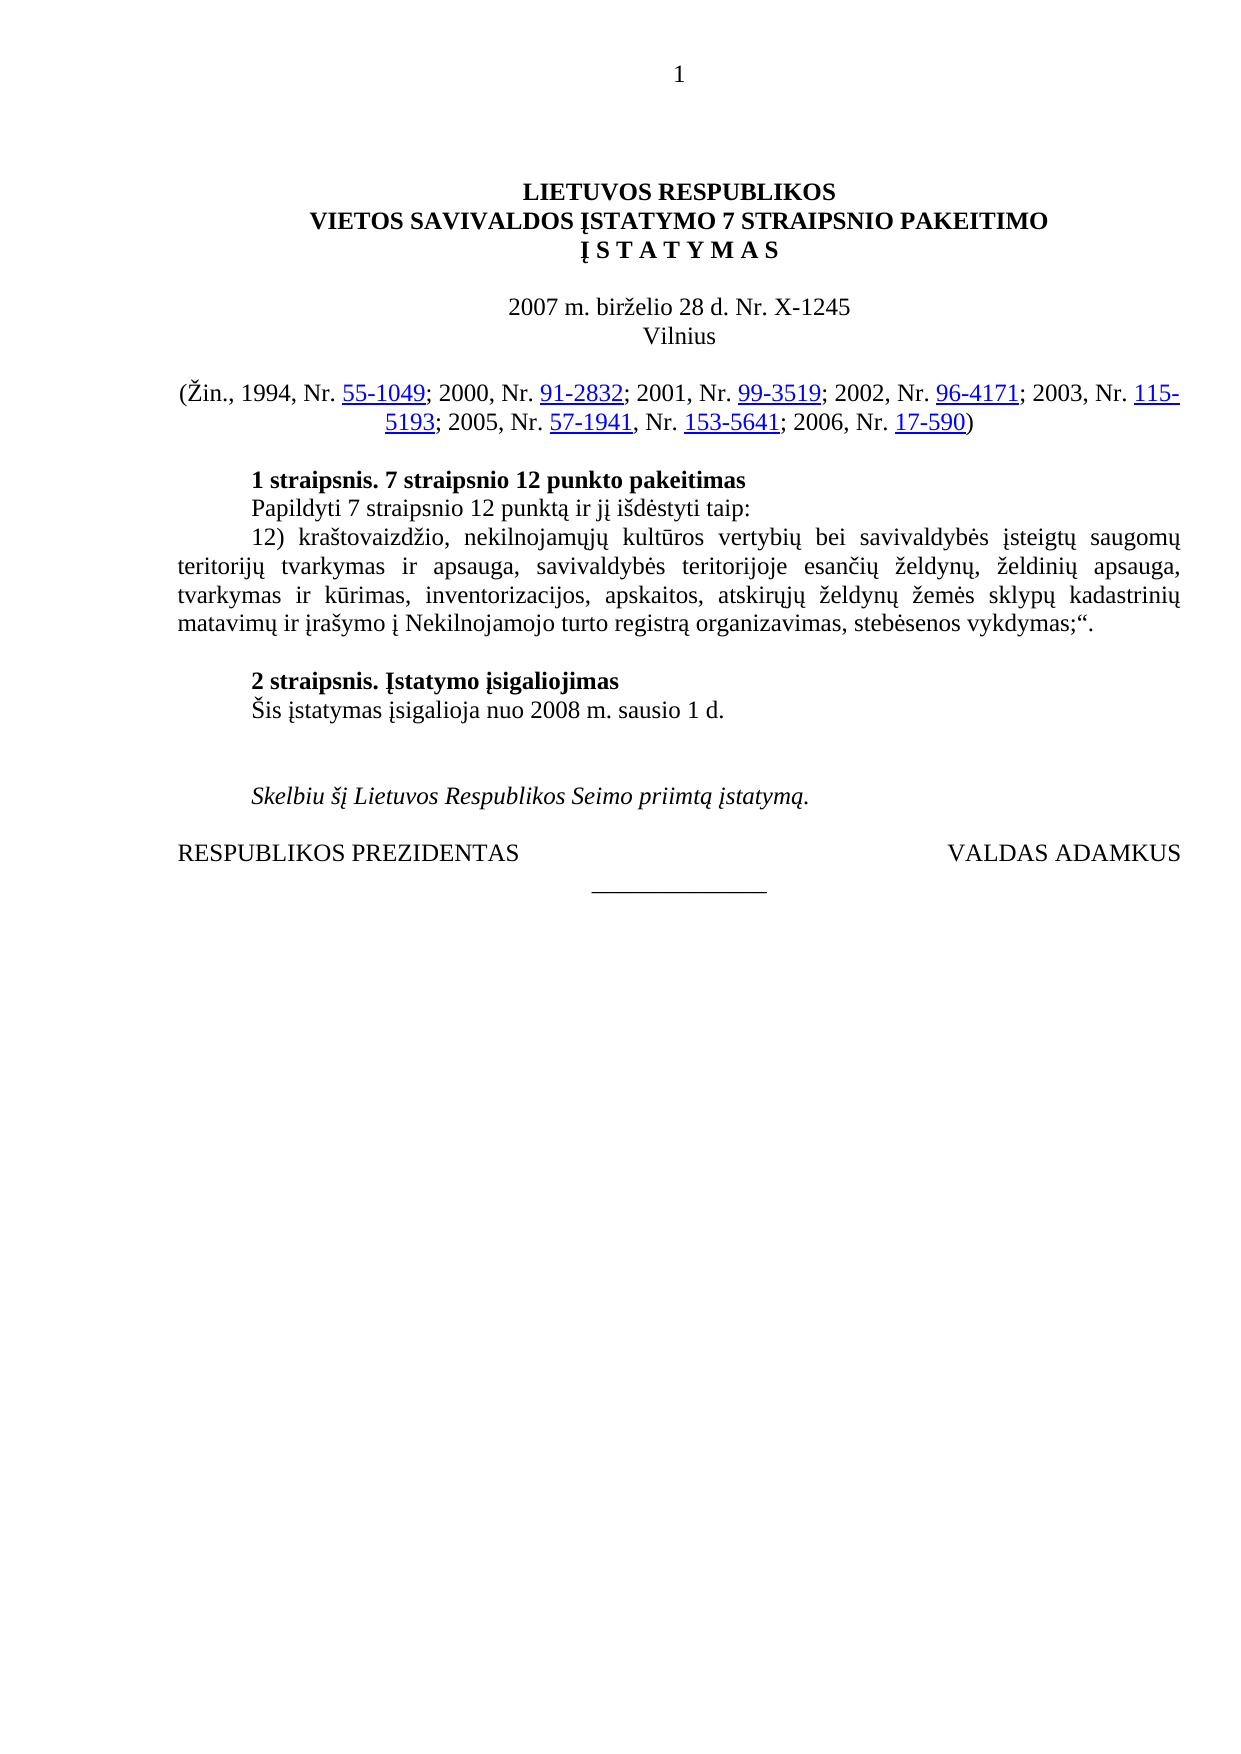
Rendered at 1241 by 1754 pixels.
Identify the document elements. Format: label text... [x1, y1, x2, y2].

text RESPUBLIKOS PREZIDENTAS VALDAS ADAMKUS [177, 838, 1181, 867]
text Į S T A T Y M A S [177, 235, 1181, 263]
text 2007 m. birželio 28 d. Nr. X-1245 [177, 292, 1181, 321]
text Papildyti 7 straipsnio 12 punktą ir jį išdėstyti taip: [177, 493, 1181, 522]
text 2 straipsnis. Įstatymo įsigaliojimas [177, 666, 1181, 695]
text VIETOS SAVIVALDOS ĮSTATYMO 7 STRAIPSNIO PAKEITIMO [177, 206, 1181, 235]
text 1 straipsnis. 7 straipsnio 12 punkto pakeitimas [177, 465, 1181, 493]
text LIETUVOS RESPUBLIKOS [177, 177, 1181, 206]
text Vilnius [177, 321, 1181, 350]
text 12) kraštovaizdžio, nekilnojamųjų kultūros vertybių bei savivaldybės įsteigtų saugomų teritorijų tvarkymas ir apsauga, savivaldybės teritorijoje esančių želdynų, želdinių apsauga, tvarkymas ir kūrimas, inventorizacijos, apskaitos, atskirųjų želdynų žemės sklypų kadastrinių matavimų ir įrašymo į Nekilnojamojo turto registrą organizavimas, stebėsenos vykdymas;“. [177, 522, 1181, 637]
text ______________ [177, 867, 1181, 896]
text (Žin., 1994, Nr. 55-1049; 2000, Nr. 91-2832; 2001, Nr. 99-3519; 2002, Nr. 96-4171; 2003, Nr. 115-5193; 2005, Nr. 57-1941, Nr. 153-5641; 2006, Nr. 17-590) [177, 378, 1181, 436]
text Šis įstatymas įsigalioja nuo 2008 m. sausio 1 d. [177, 695, 1181, 723]
text Skelbiu šį Lietuvos Respublikos Seimo priimtą įstatymą. [177, 781, 1181, 810]
